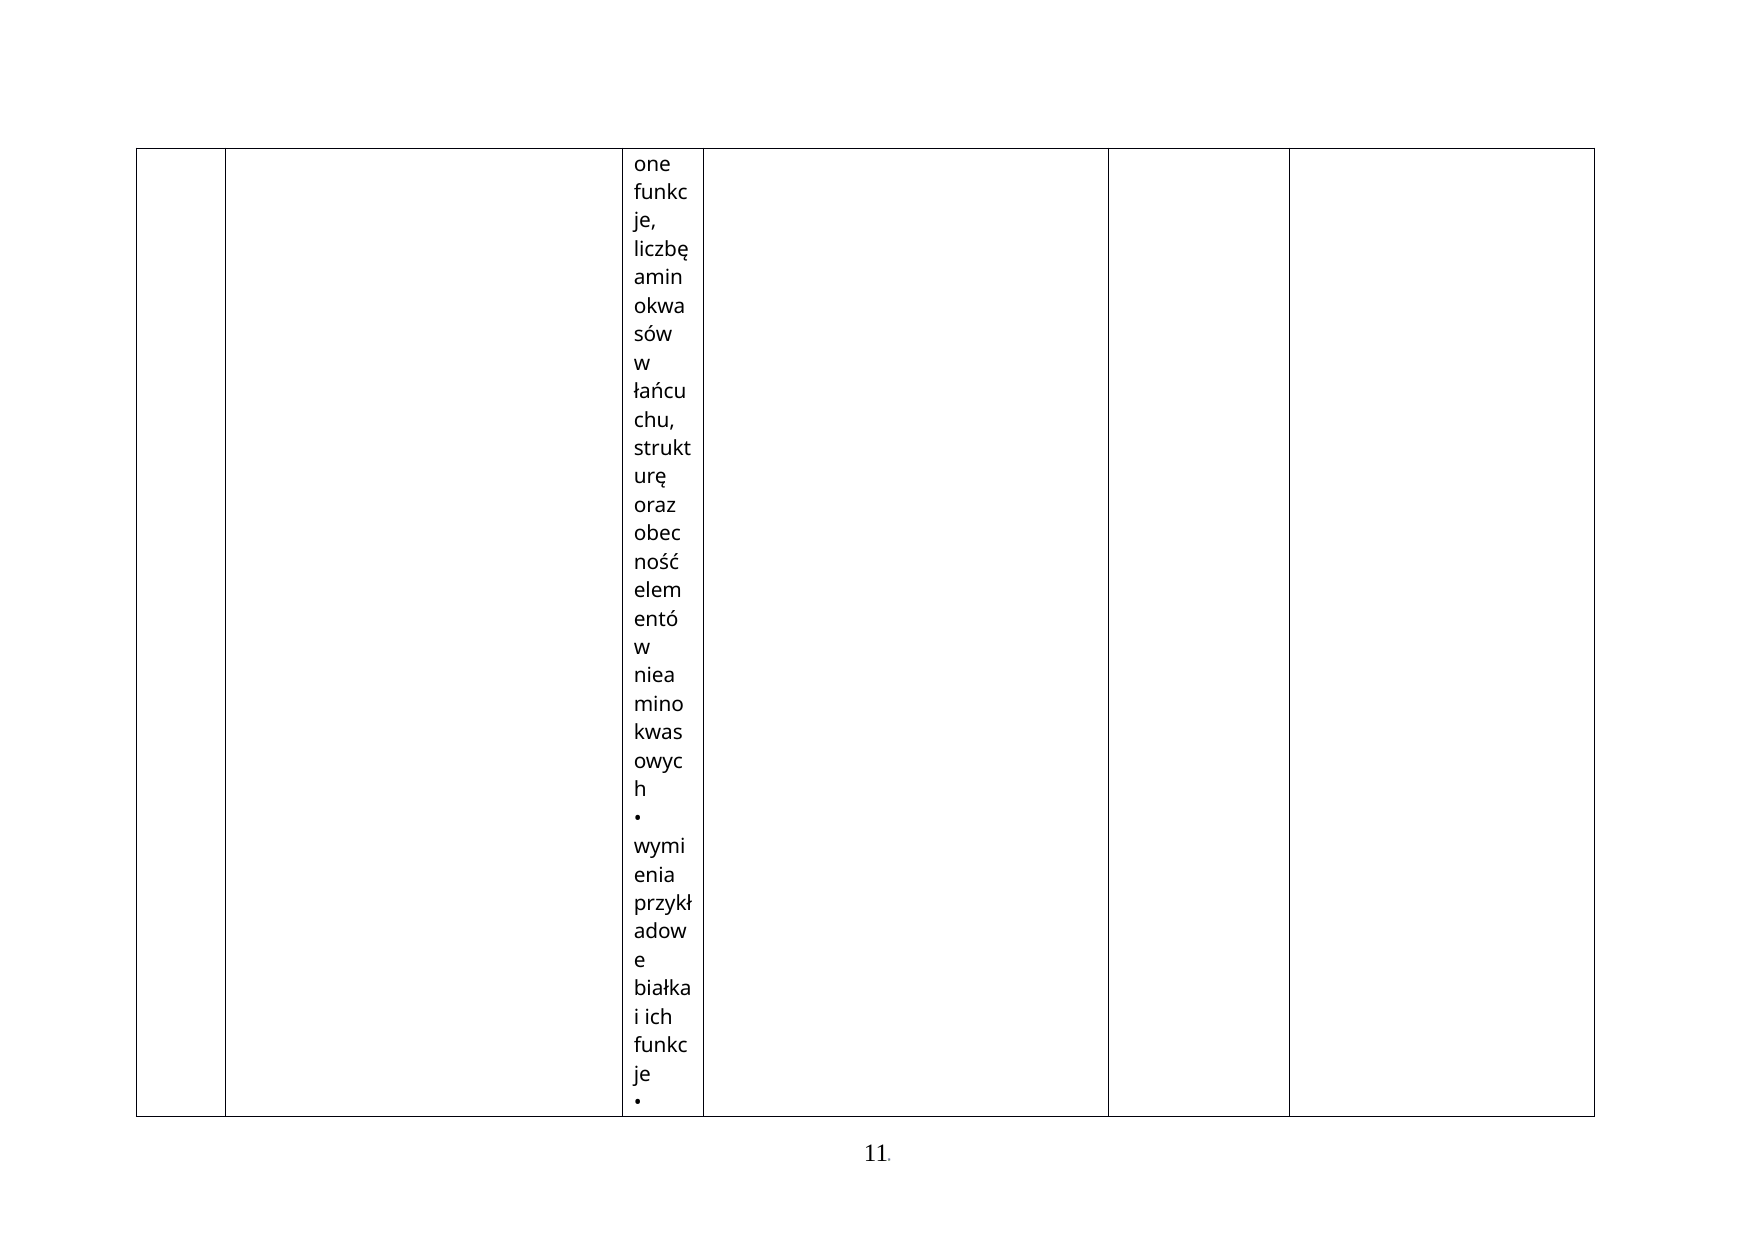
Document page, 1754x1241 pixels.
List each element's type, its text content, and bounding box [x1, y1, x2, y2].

table_cell [137, 149, 225, 1116]
table_cell [1109, 149, 1289, 1116]
table_cell [226, 149, 622, 1116]
table_cell one funkcje, liczbę aminokwasów w łańcuchu, strukturę oraz obecność elementów nieaminokwasowych • wymienia przykładowe białka i ich funkcje • [623, 149, 703, 1116]
table_cell [704, 149, 1108, 1116]
table_cell [1290, 149, 1594, 1116]
